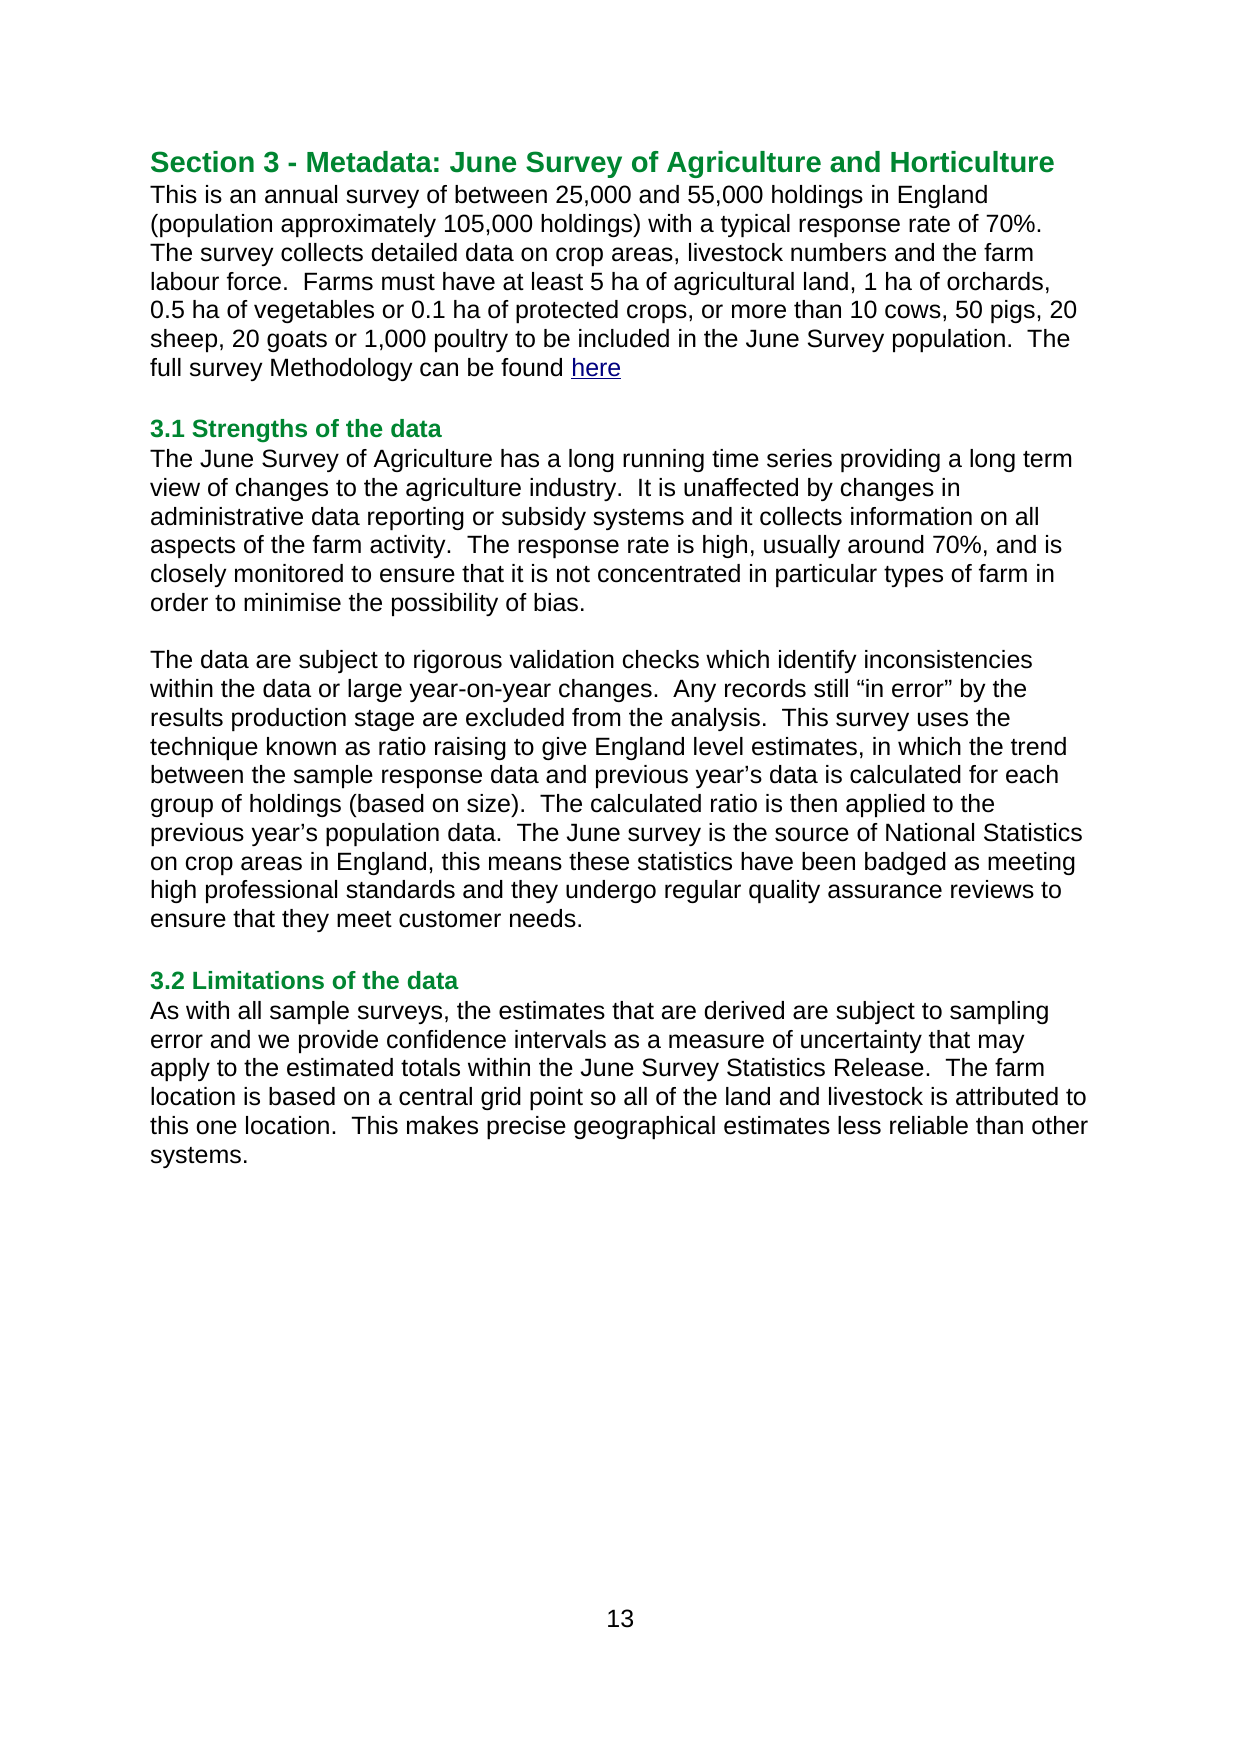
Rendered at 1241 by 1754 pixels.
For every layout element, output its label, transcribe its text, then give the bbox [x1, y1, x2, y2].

subtitle 3.2 Limitations of the data [150, 966, 1090, 995]
text As with all sample surveys, the estimates that are derived are subject to sampling error and we provide confidence intervals as a measure of uncertainty that may apply to the estimated totals within the June Survey Statistics Release. The farm location is based on a central grid point so all of the land and livestock is attributed to this one location. This makes precise geographical estimates less reliable than other systems. [150, 996, 1090, 1168]
text The data are subject to rigorous validation checks which identify inconsistencies within the data or large year-on-year changes. Any records still “in error” by the results production stage are excluded from the analysis. This survey uses the technique known as ratio raising to give England level estimates, in which the trend between the sample response data and previous year’s data is calculated for each group of holdings (based on size). The calculated ratio is then applied to the previous year’s population data. The June survey is the source of National Statistics on crop areas in England, this means these statistics have been badged as meeting high professional standards and they undergo regular quality assurance reviews to ensure that they meet customer needs. [150, 646, 1090, 933]
text The June Survey of Agriculture has a long running time series providing a long term view of changes to the agriculture industry. It is unaffected by changes in administrative data reporting or subsidy systems and it collects information on all aspects of the farm activity. The response rate is high, usually around 70%, and is closely monitored to ensure that it is not concentrated in particular types of farm in order to minimise the possibility of bias. [150, 444, 1090, 617]
subtitle Section 3 - Metadata: June Survey of Agriculture and Horticulture [150, 145, 1090, 179]
subtitle 3.1 Strengths of the data [150, 414, 1090, 443]
text This is an annual survey of between 25,000 and 55,000 holdings in England (population approximately 105,000 holdings) with a typical response rate of 70%. The survey collects detailed data on crop areas, livestock numbers and the farm labour force. Farms must have at least 5 ha of agricultural land, 1 ha of orchards, 0.5 ha of vegetables or 0.1 ha of protected crops, or more than 10 cows, 50 pigs, 20 sheep, 20 goats or 1,000 poultry to be included in the June Survey population. The full survey Methodology can be found here [150, 180, 1090, 381]
